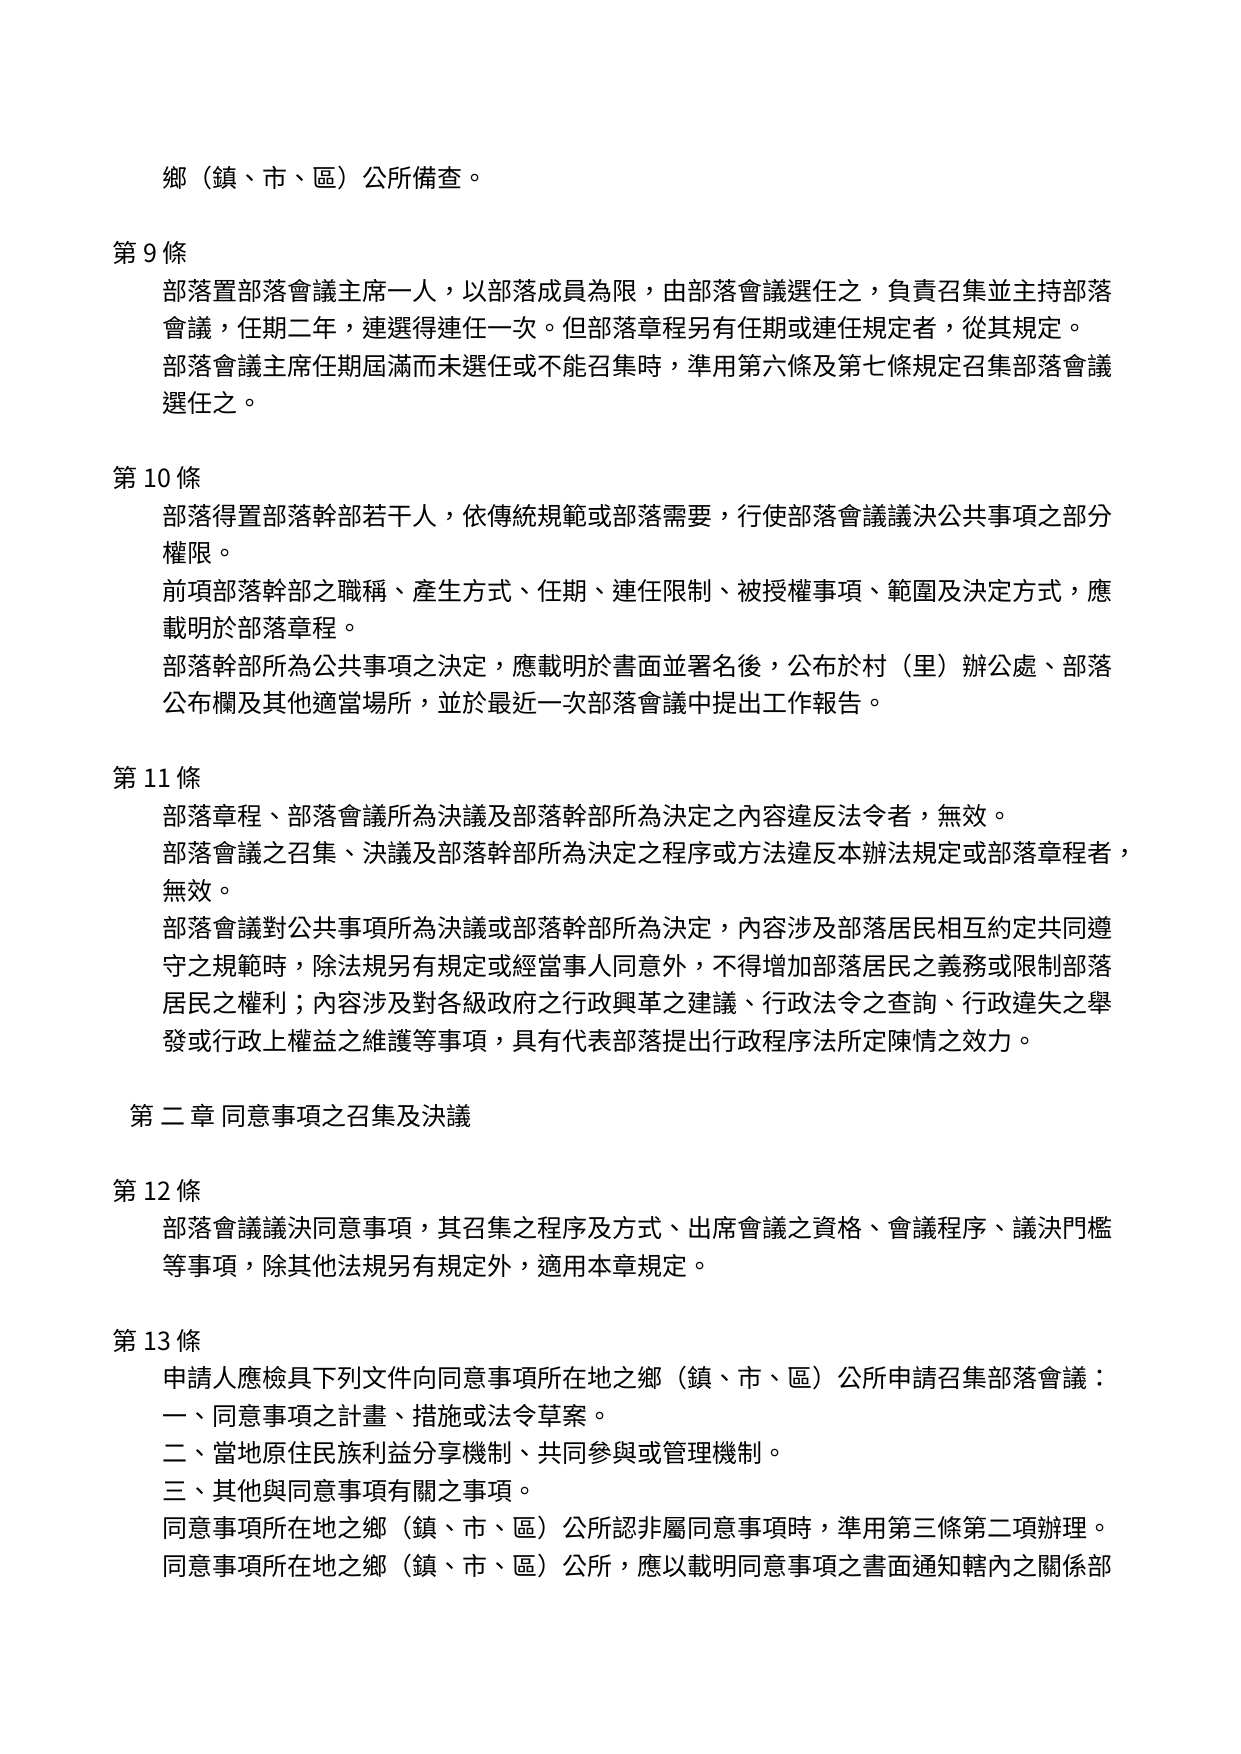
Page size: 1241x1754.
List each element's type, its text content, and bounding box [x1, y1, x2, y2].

text 部落置部落會議主席一人，以部落成員為限，由部落會議選任之，負責召集並主持部落會議，任期二年，連選得連任一次。但部落章程另有任期或連任規定者，從其規定。 [162, 271, 1128, 346]
text 鄉（鎮、市、區）公所備查。 [162, 158, 1128, 196]
text 一、同意事項之計畫、措施或法令草案。 [162, 1396, 1128, 1433]
text 部落幹部所為公共事項之決定，應載明於書面並署名後，公布於村（里）辦公處、部落公布欄及其他適當場所，並於最近一次部落會議中提出工作報告。 [162, 646, 1128, 721]
text 三、其他與同意事項有關之事項。 [162, 1471, 1128, 1508]
text 同意事項所在地之鄉（鎮、市、區）公所，應以載明同意事項之書面通知轄內之關係部 [162, 1546, 1128, 1583]
text 部落得置部落幹部若干人，依傳統規範或部落需要，行使部落會議議決公共事項之部分權限。 [162, 496, 1128, 571]
text 第 11 條 [112, 758, 1128, 796]
text 部落會議對公共事項所為決議或部落幹部所為決定，內容涉及部落居民相互約定共同遵守之規範時，除法規另有規定或經當事人同意外，不得增加部落居民之義務或限制部落居民之權利；內容涉及對各級政府之行政興革之建議、行政法令之查詢、行政違失之舉發或行政上權益之維護等事項，具有代表部落提出行政程序法所定陳情之效力。 [162, 908, 1128, 1058]
text 第 13 條 [112, 1321, 1128, 1358]
text 前項部落幹部之職稱、產生方式、任期、連任限制、被授權事項、範圍及決定方式，應載明於部落章程。 [162, 571, 1128, 646]
text 部落會議主席任期屆滿而未選任或不能召集時，準用第六條及第七條規定召集部落會議選任之。 [162, 346, 1128, 421]
text 第 二 章 同意事項之召集及決議 [112, 1096, 1128, 1133]
text 部落章程、部落會議所為決議及部落幹部所為決定之內容違反法令者，無效。 [162, 796, 1128, 833]
text 部落會議之召集、決議及部落幹部所為決定之程序或方法違反本辦法規定或部落章程者，無效。 [162, 833, 1128, 908]
text 第 9 條 [112, 233, 1128, 271]
text 第 10 條 [112, 458, 1128, 496]
text 二、當地原住民族利益分享機制、共同參與或管理機制。 [162, 1433, 1128, 1471]
text 同意事項所在地之鄉（鎮、市、區）公所認非屬同意事項時，準用第三條第二項辦理。 [162, 1508, 1128, 1546]
text 第 12 條 [112, 1171, 1128, 1208]
text 部落會議議決同意事項，其召集之程序及方式、出席會議之資格、會議程序、議決門檻等事項，除其他法規另有規定外，適用本章規定。 [162, 1208, 1128, 1283]
text 申請人應檢具下列文件向同意事項所在地之鄉（鎮、市、區）公所申請召集部落會議： [162, 1358, 1128, 1396]
